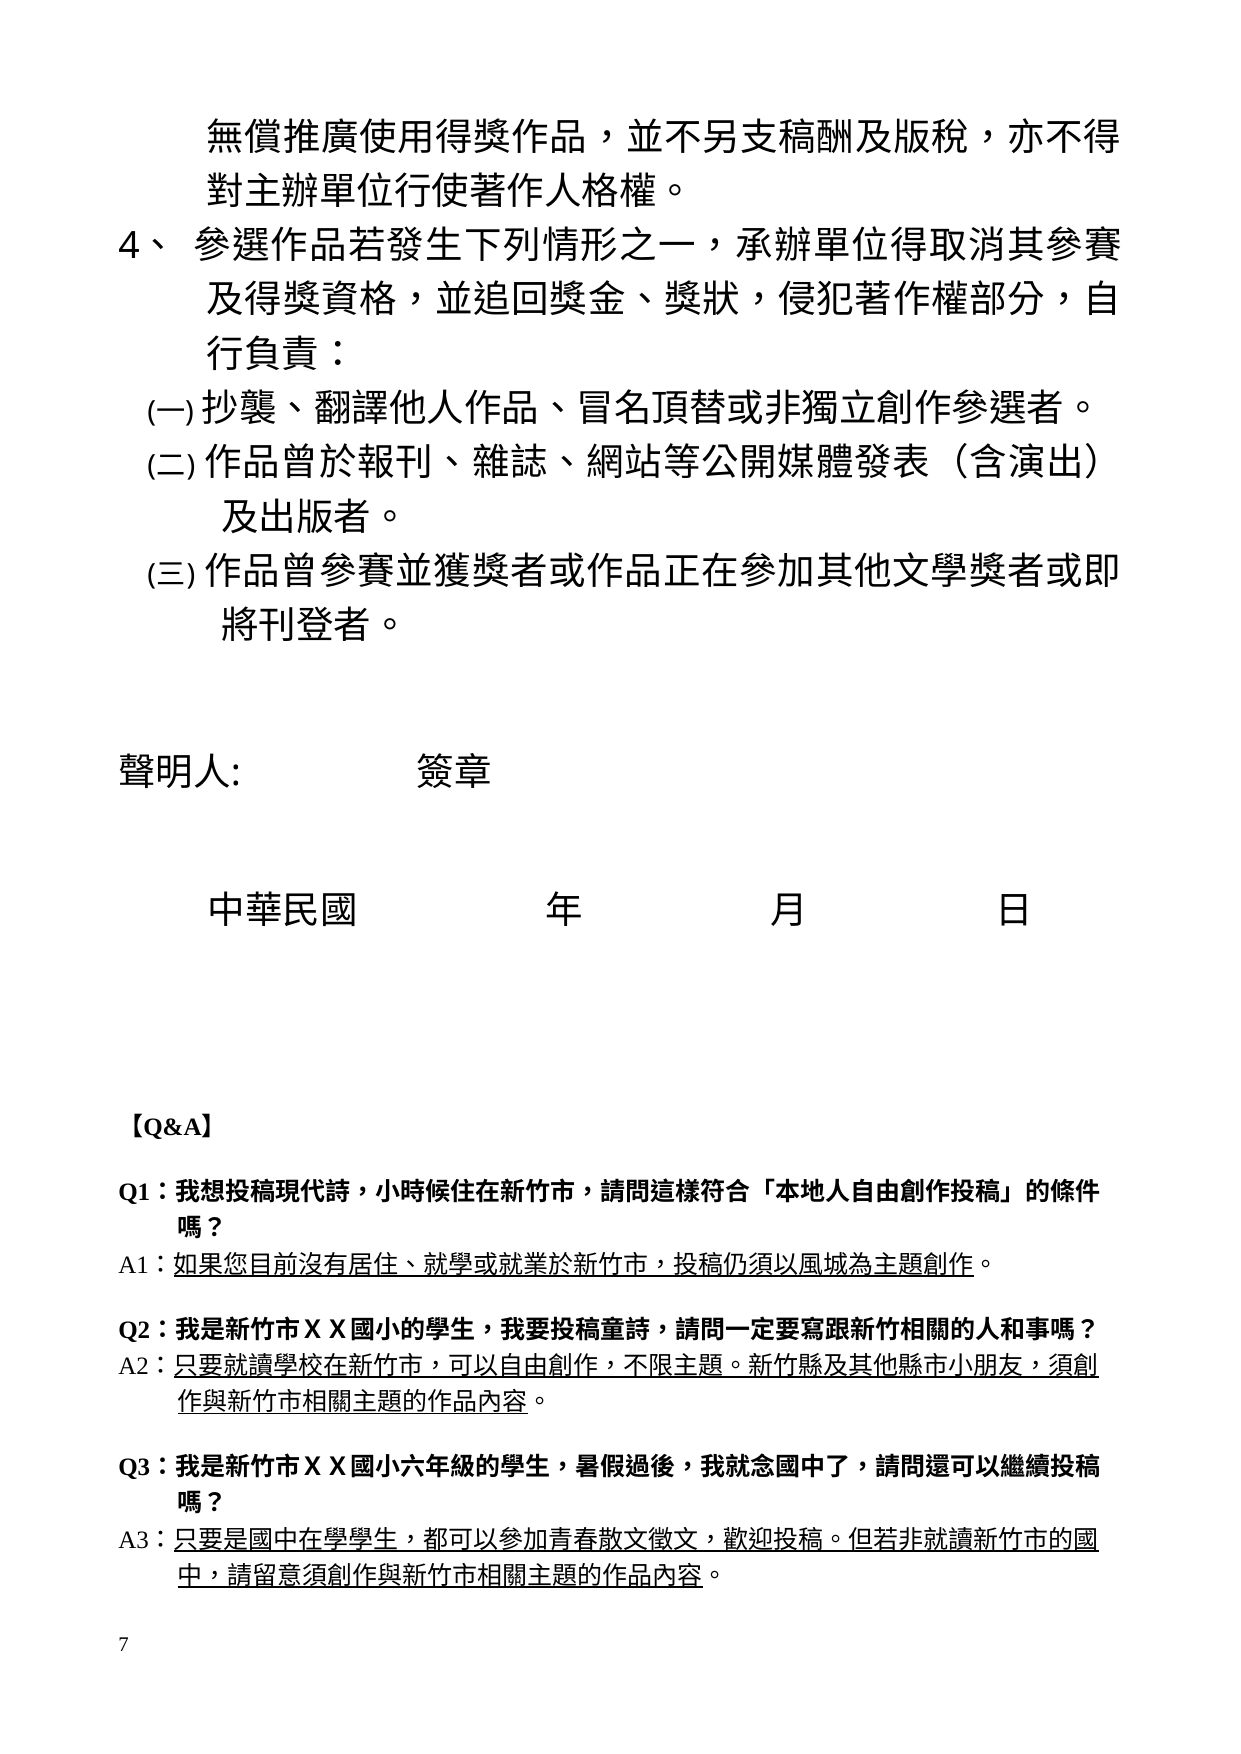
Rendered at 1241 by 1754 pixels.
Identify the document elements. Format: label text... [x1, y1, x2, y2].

list 參選作品若發生下列情形之一，承辦單位得取消其參賽及得獎資格，並追回獎金、獎狀，侵犯著作權部分，自行負責： [118, 215, 1122, 378]
text Q3：我是新竹市ＸＸ國小六年級的學生，暑假過後，我就念國中了，請問還可以繼續投稿嗎？ [118, 1447, 1122, 1519]
text Q2：我是新竹市ＸＸ國小的學生，我要投稿童詩，請問一定要寫跟新竹相關的人和事嗎？ [118, 1309, 1122, 1345]
text 【Q&A】 [118, 1107, 1122, 1143]
text 中華民國 年 月 日 [118, 880, 1122, 934]
text A3：只要是國中在學學生，都可以參加青春散文徵文，歡迎投稿。但若非就讀新竹市的國中，請留意須創作與新竹市相關主題的作品內容。 [118, 1519, 1122, 1592]
text A2：只要就讀學校在新竹市，可以自由創作，不限主題。新竹縣及其他縣市小朋友，須創作與新竹市相關主題的作品內容。 [118, 1345, 1122, 1418]
list 無償推廣使用得獎作品，並不另支稿酬及版稅，亦不得對主辦單位行使著作人格權。 [118, 106, 1122, 215]
text (二) 作品曾於報刊、雜誌、網站等公開媒體發表（含演出）及出版者。 [147, 432, 1122, 541]
text Q1：我想投稿現代詩，小時候住在新竹市，請問這樣符合「本地人自由創作投稿」的條件嗎？ [118, 1172, 1122, 1244]
text A1：如果您目前沒有居住、就學或就業於新竹市，投稿仍須以風城為主題創作。 [118, 1244, 1122, 1280]
text (三) 作品曾參賽並獲獎者或作品正在參加其他文學獎者或即將刊登者。 [147, 541, 1122, 649]
text 聲明人: 簽章 [118, 742, 1122, 796]
text (一) 抄襲、翻譯他人作品、冒名頂替或非獨立創作參選者。 [147, 378, 1122, 432]
